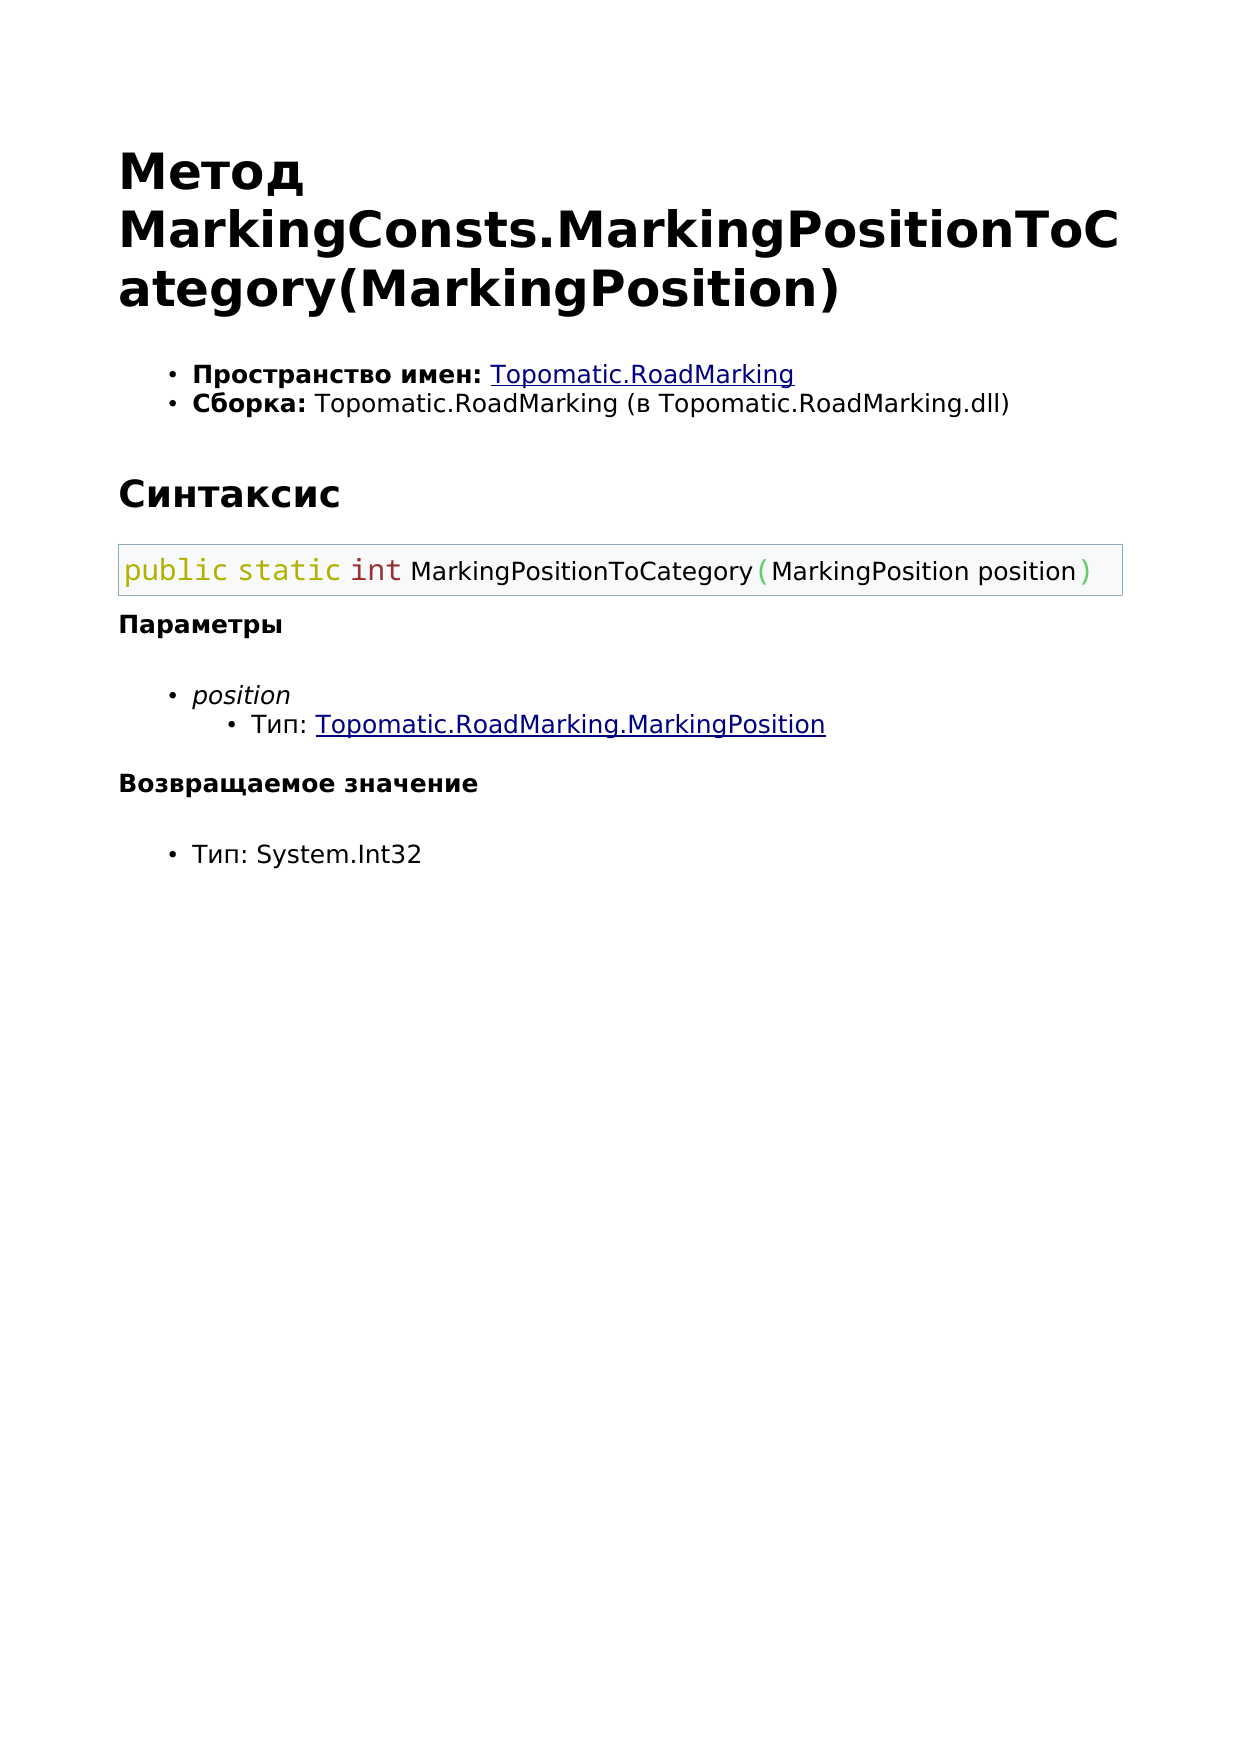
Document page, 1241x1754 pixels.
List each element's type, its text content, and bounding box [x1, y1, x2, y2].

text Параметры [118, 610, 1122, 639]
table_header public static int MarkingPositionToCategory(MarkingPosition position) [119, 545, 1122, 595]
list position [177, 681, 1122, 710]
text Возвращаемое значение [118, 769, 1122, 798]
list Пространство имен: Topomatic.RoadMarking [177, 360, 1122, 389]
subtitle Синтаксис [118, 473, 1122, 516]
list Тип: Topomatic.RoadMarking.MarkingPosition [236, 710, 1122, 739]
list Тип: System.Int32 [177, 840, 1122, 869]
list Сборка: Topomatic.RoadMarking (в Topomatic.RoadMarking.dll) [177, 389, 1122, 418]
subtitle Метод MarkingConsts.MarkingPositionToCategory(MarkingPosition) [118, 143, 1122, 318]
